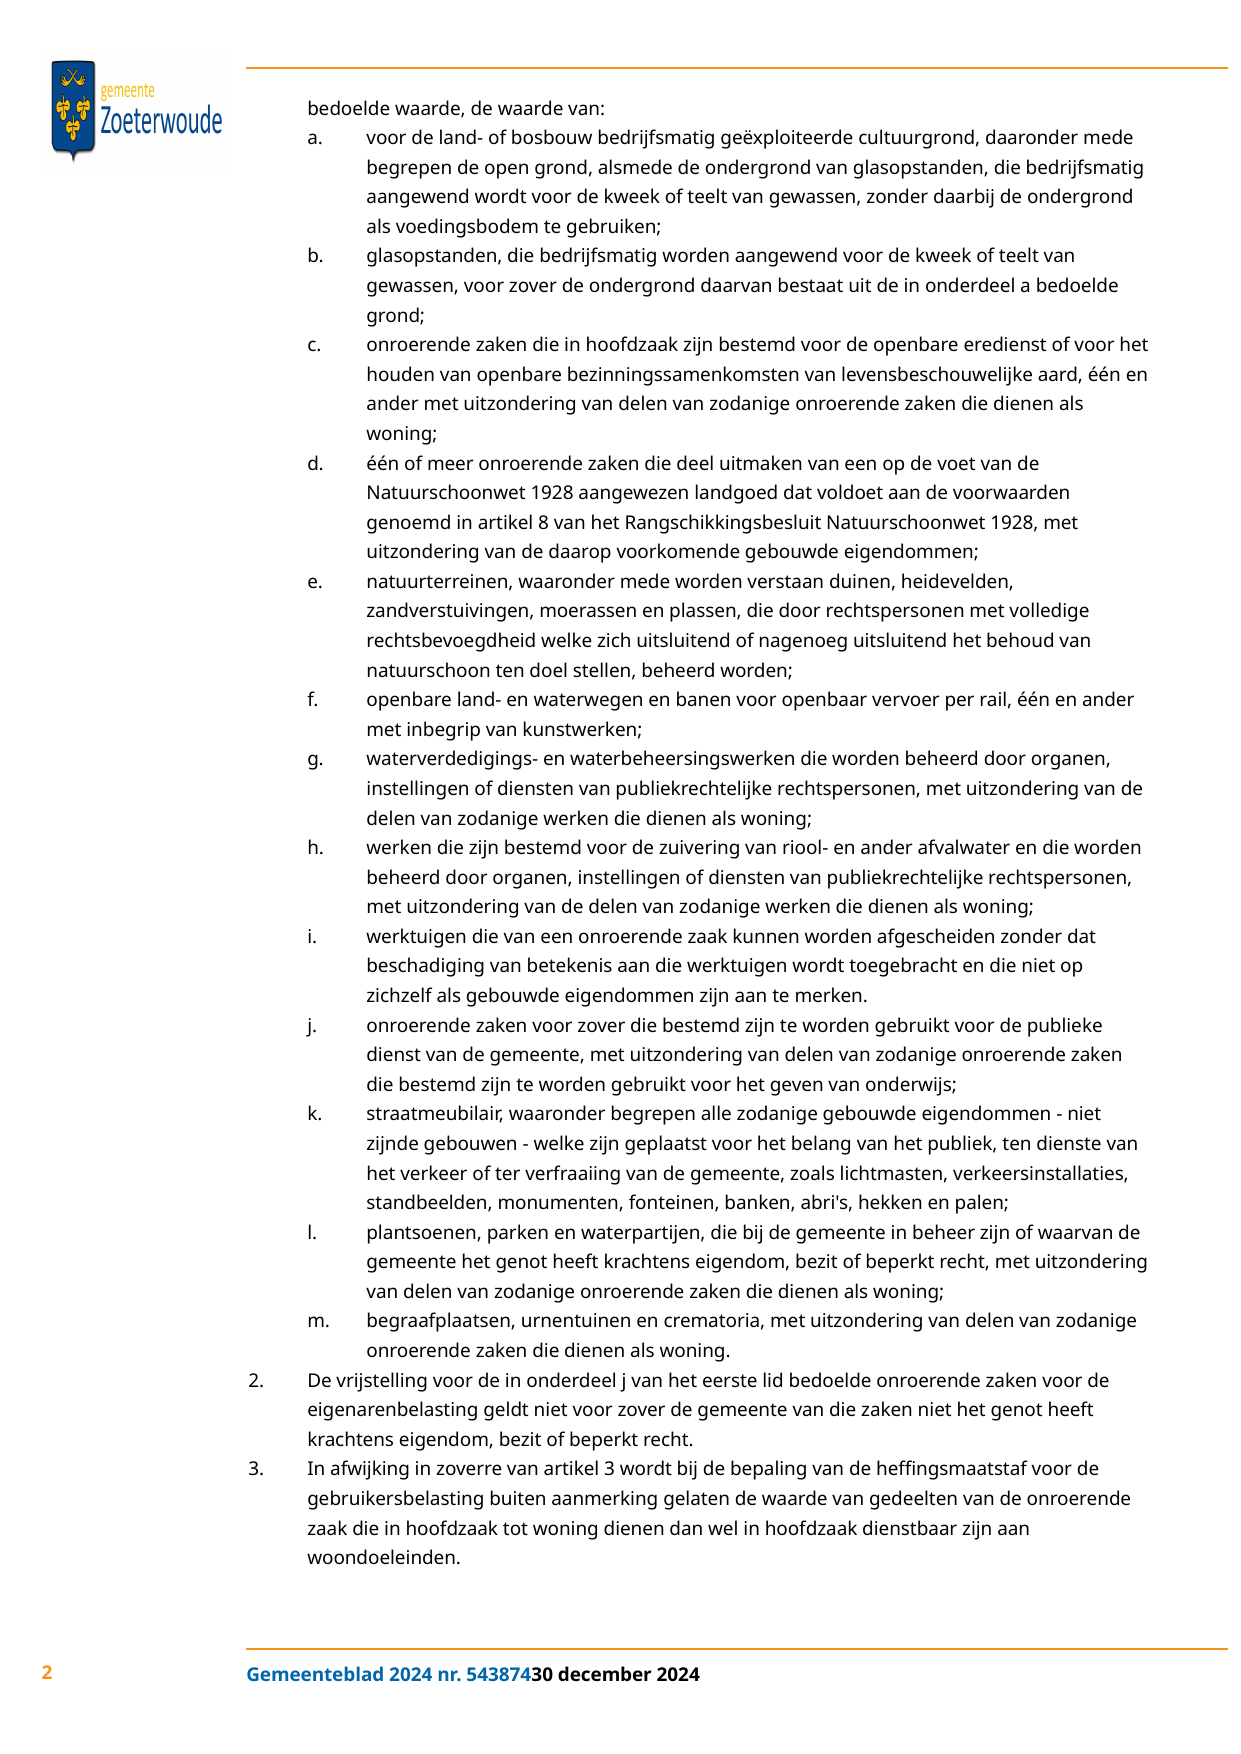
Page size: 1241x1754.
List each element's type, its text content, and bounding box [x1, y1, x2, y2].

list openbare land- en waterwegen en banen voor openbaar vervoer per rail, één en ander met inbegrip van kunstwerken; [307, 686, 1152, 742]
list bedoelde waarde, de waarde van: [248, 95, 1152, 121]
list De vrijstelling voor de in onderdeel j van het eerste lid bedoelde onroerende zaken voor de eigenarenbelasting geldt niet voor zover de gemeente van die zaken niet het genot heeft krachtens eigendom, bezit of beperkt recht. [248, 1367, 1152, 1452]
list waterverdedigings- en waterbeheersingswerken die worden beheerd door organen, instellingen of diensten van publiekrechtelijke rechtspersonen, met uitzondering van de delen van zodanige werken die dienen als woning; [307, 746, 1152, 831]
list één of meer onroerende zaken die deel uitmaken van een op de voet van de Natuurschoonwet 1928 aangewezen landgoed dat voldoet aan de voorwaarden genoemd in artikel 8 van het Rangschikkingsbesluit Natuurschoonwet 1928, met uitzondering van de daarop voorkomende gebouwde eigendommen; [307, 450, 1152, 564]
picture [41, 47, 231, 172]
list plantsoenen, parken en waterpartijen, die bij de gemeente in beheer zijn of waarvan de gemeente het genot heeft krachtens eigendom, bezit of beperkt recht, met uitzondering van delen van zodanige onroerende zaken die dienen als woning; [307, 1219, 1152, 1304]
list begraafplaatsen, urnentuinen en crematoria, met uitzondering van delen van zodanige onroerende zaken die dienen als woning. [307, 1308, 1152, 1363]
list werktuigen die van een onroerende zaak kunnen worden afgescheiden zonder dat beschadiging van betekenis aan die werktuigen wordt toegebracht en die niet op zichzelf als gebouwde eigendommen zijn aan te merken. [307, 923, 1152, 1008]
list onroerende zaken die in hoofdzaak zijn bestemd voor de openbare eredienst of voor het houden van openbare bezinningssamenkomsten van levensbeschouwelijke aard, één en ander met uitzondering van delen van zodanige onroerende zaken die dienen als woning; [307, 331, 1152, 446]
list In afwijking in zoverre van artikel 3 wordt bij de bepaling van de heffingsmaatstaf voor de gebruikersbelasting buiten aanmerking gelaten de waarde van gedeelten van de onroerende zaak die in hoofdzaak tot woning dienen dan wel in hoofdzaak dienstbaar zijn aan woondoeleinden. [248, 1456, 1152, 1570]
list voor de land- of bosbouw bedrijfsmatig geëxploiteerde cultuurgrond, daaronder mede begrepen de open grond, alsmede de ondergrond van glasopstanden, die bedrijfsmatig aangewend wordt voor de kweek of teelt van gewassen, zonder daarbij de ondergrond als voedingsbodem te gebruiken; [307, 124, 1152, 239]
list werken die zijn bestemd voor de zuivering van riool- en ander afvalwater en die worden beheerd door organen, instellingen of diensten van publiekrechtelijke rechtspersonen, met uitzondering van de delen van zodanige werken die dienen als woning; [307, 834, 1152, 919]
list natuurterreinen, waaronder mede worden verstaan duinen, heidevelden, zandverstuivingen, moerassen en plassen, die door rechtspersonen met volledige rechtsbevoegdheid welke zich uitsluitend of nagenoeg uitsluitend het behoud van natuurschoon ten doel stellen, beheerd worden; [307, 568, 1152, 683]
list straatmeubilair, waaronder begrepen alle zodanige gebouwde eigendommen - niet zijnde gebouwen - welke zijn geplaatst voor het belang van het publiek, ten dienste van het verkeer of ter verfraaiing van de gemeente, zoals lichtmasten, verkeersinstallaties, standbeelden, monumenten, fonteinen, banken, abri's, hekken en palen; [307, 1101, 1152, 1215]
list glasopstanden, die bedrijfsmatig worden aangewend voor de kweek of teelt van gewassen, voor zover de ondergrond daarvan bestaat uit de in onderdeel a bedoelde grond; [307, 243, 1152, 328]
list onroerende zaken voor zover die bestemd zijn te worden gebruikt voor de publieke dienst van de gemeente, met uitzondering van delen van zodanige onroerende zaken die bestemd zijn te worden gebruikt voor het geven van onderwijs; [307, 1012, 1152, 1097]
